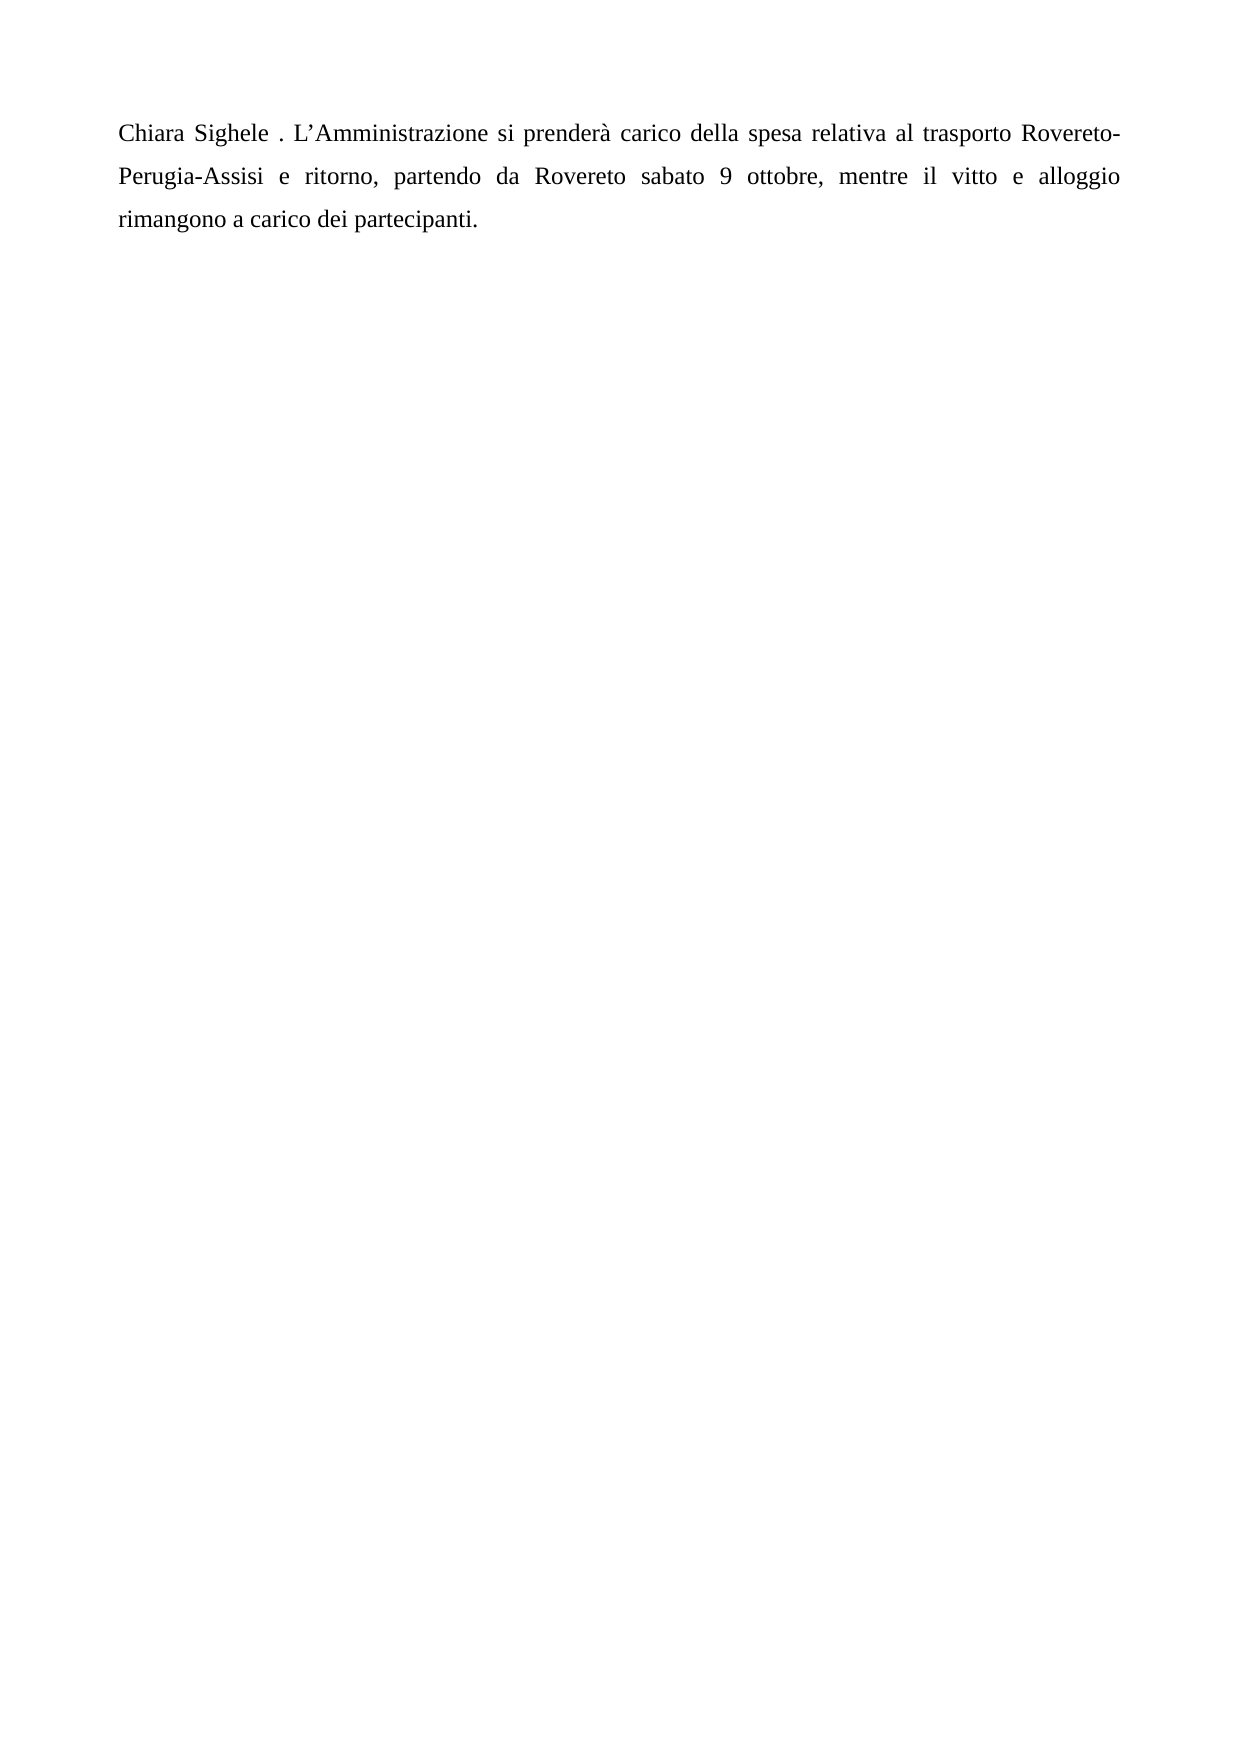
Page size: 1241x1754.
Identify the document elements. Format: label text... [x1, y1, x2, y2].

text Chiara Sighele . L’Amministrazione si prenderà carico della spesa relativa al trasporto Rovereto-Perugia-Assisi e ritorno, partendo da Rovereto sabato 9 ottobre, mentre il vitto e alloggio rimangono a carico dei partecipanti. [118, 118, 1122, 233]
